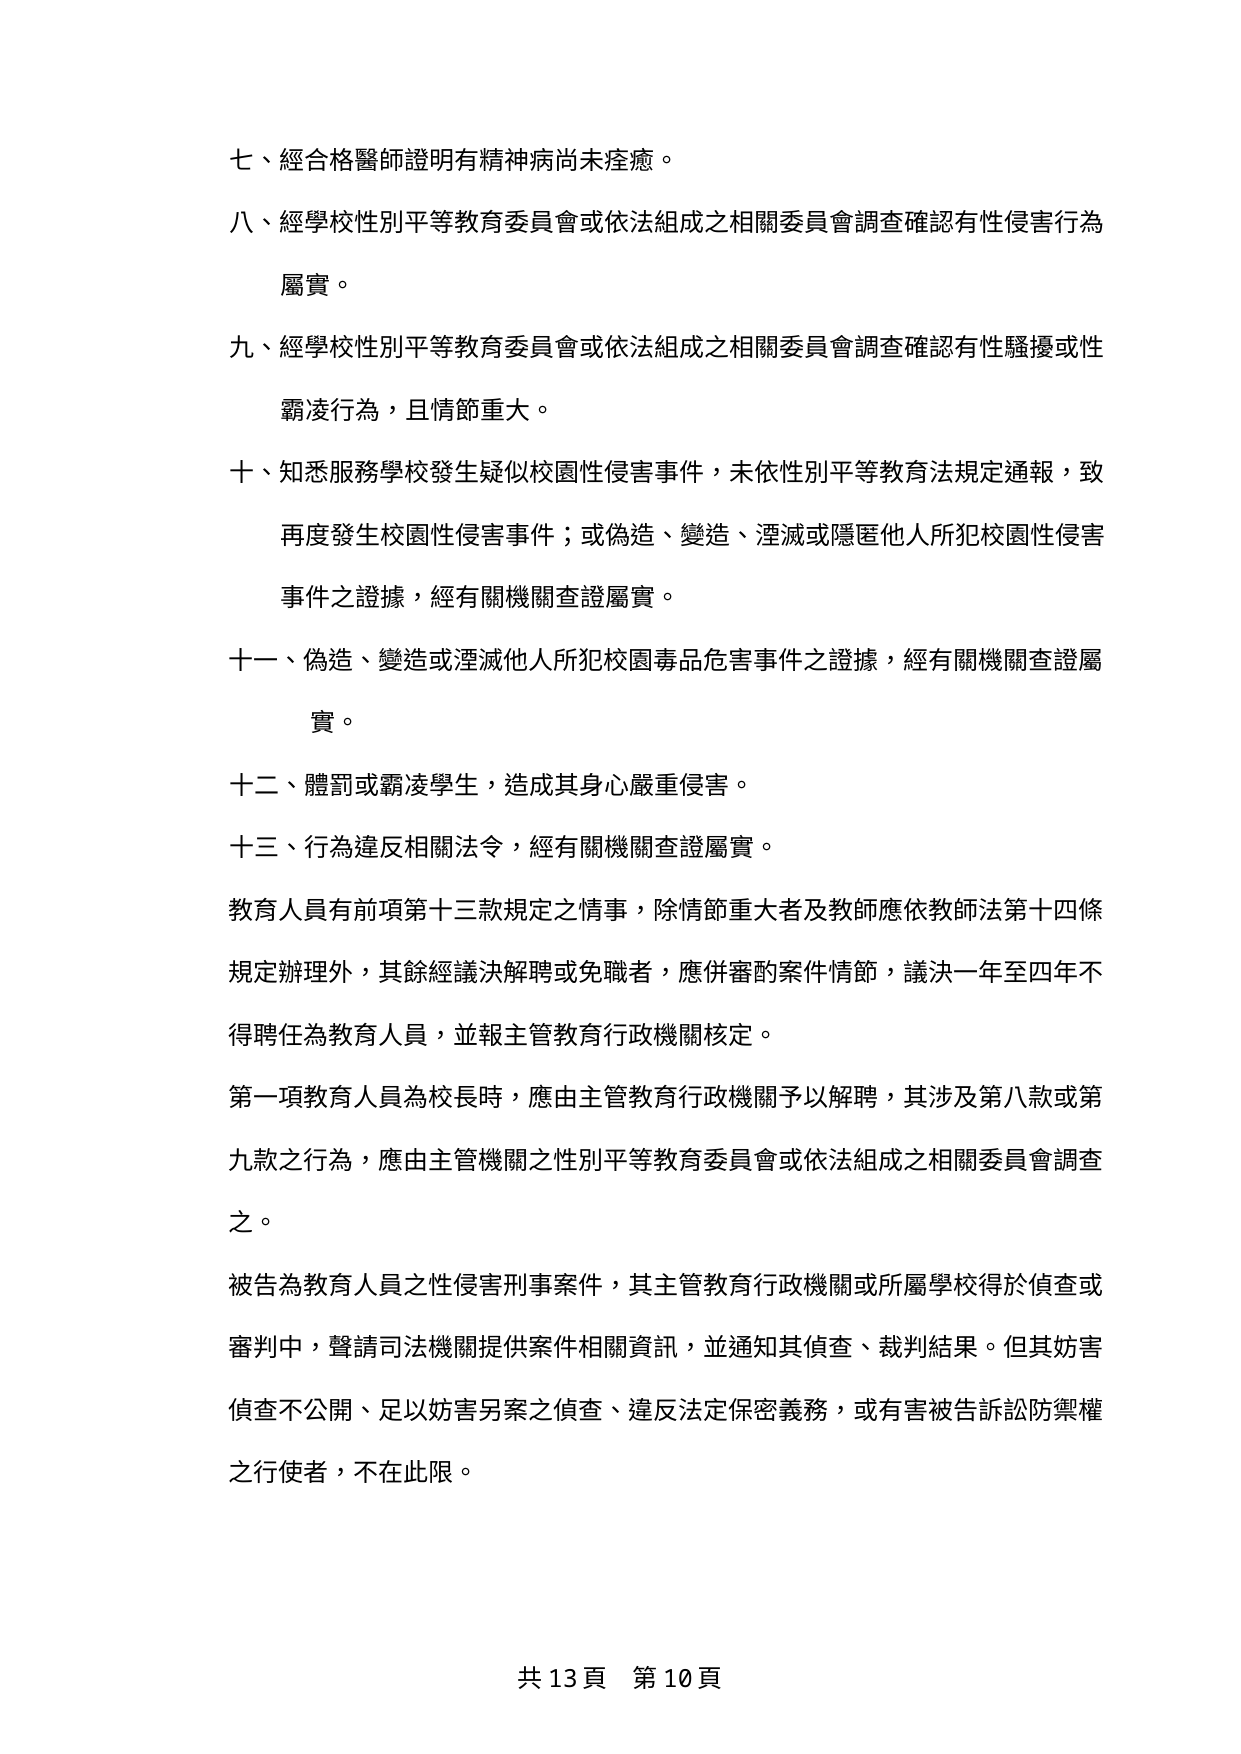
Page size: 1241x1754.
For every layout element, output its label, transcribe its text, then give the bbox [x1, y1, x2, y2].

text 八、經學校性別平等教育委員會或依法組成之相關委員會調查確認有性侵害行為 屬實。 [229, 179, 1122, 304]
text 被告為教育人員之性侵害刑事案件，其主管教育行政機關或所屬學校得於偵查或審判中，聲請司法機關提供案件相關資訊，並通知其偵查、裁判結果。但其妨害偵查不公開、足以妨害另案之偵查、違反法定保密義務，或有害被告訴訟防禦權之行使者，不在此限。 [229, 1242, 1122, 1492]
text 十一、偽造、變造或湮滅他人所犯校園毒品危害事件之證據，經有關機關查證屬實。 [229, 617, 1122, 742]
text 十二、體罰或霸凌學生，造成其身心嚴重侵害。 [118, 742, 1122, 804]
text 第一項教育人員為校長時，應由主管教育行政機關予以解聘，其涉及第八款或第九款之行為，應由主管機關之性別平等教育委員會或依法組成之相關委員會調查之。 [229, 1054, 1122, 1242]
text 教育人員有前項第十三款規定之情事，除情節重大者及教師應依教師法第十四條規定辦理外，其餘經議決解聘或免職者，應併審酌案件情節，議決一年至四年不得聘任為教育人員，並報主管教育行政機關核定。 [229, 867, 1122, 1054]
text 十、知悉服務學校發生疑似校園性侵害事件，未依性別平等教育法規定通報，致再度發生校園性侵害事件；或偽造、變造、湮滅或隱匿他人所犯校園性侵害事件之證據，經有關機關查證屬實。 [229, 429, 1122, 617]
text 十三、行為違反相關法令，經有關機關查證屬實。 [118, 804, 1122, 867]
text 九、經學校性別平等教育委員會或依法組成之相關委員會調查確認有性騷擾或性 霸凌行為，且情節重大。 [229, 304, 1122, 429]
text 七、經合格醫師證明有精神病尚未痊癒。 [118, 117, 1122, 179]
